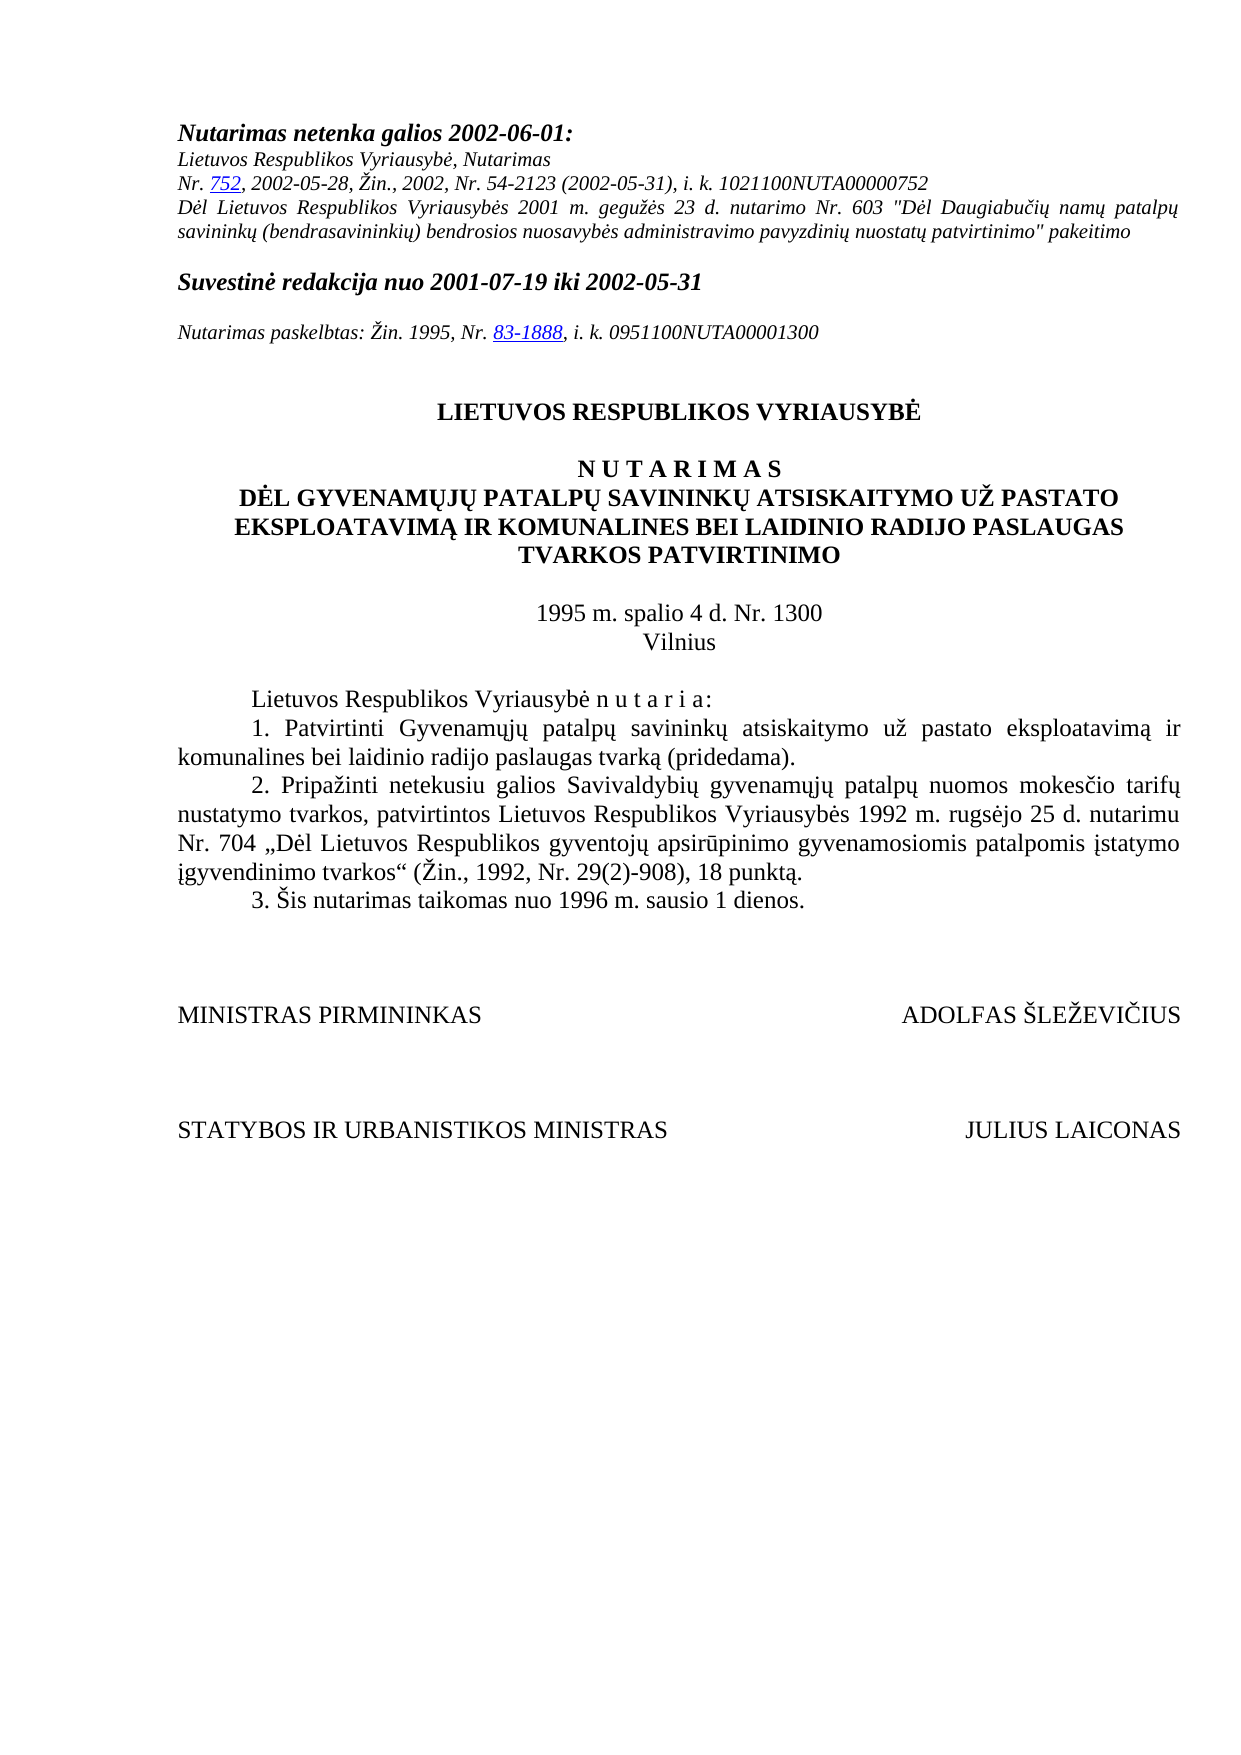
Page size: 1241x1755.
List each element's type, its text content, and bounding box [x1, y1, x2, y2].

text Nr. 752, 2002-05-28, Žin., 2002, Nr. 54-2123 (2002-05-31), i. k. 1021100NUTA00000752 [177, 171, 1181, 195]
text Nutarimas netenka galios 2002-06-01: [177, 118, 1181, 147]
text N U T A R I M A S [177, 454, 1181, 483]
text Suvestinė redakcija nuo 2001-07-19 iki 2002-05-31 [177, 267, 1181, 296]
text Vilnius [177, 627, 1181, 656]
text LIETUVOS RESPUBLIKOS VYRIAUSYBĖ [177, 397, 1181, 426]
text Lietuvos Respublikos Vyriausybė nutaria: [177, 684, 1181, 713]
text 1. Patvirtinti Gyvenamųjų patalpų savininkų atsiskaitymo už pastato eksploatavimą ir komunalines bei laidinio radijo paslaugas tvarką (pridedama). [177, 713, 1181, 771]
text DĖL GYVENAMŲJŲ PATALPŲ SAVININKŲ ATSISKAITYMO UŽ PASTATO EKSPLOATAVIMĄ IR KOMUNALINES BEI LAIDINIO RADIJO PASLAUGAS TVARKOS PATVIRTINIMO [177, 483, 1181, 569]
text STATYBOS IR URBANISTIKOS MINISTRAS JULIUS LAICONAS [177, 1116, 1181, 1144]
text 1995 m. spalio 4 d. Nr. 1300 [177, 598, 1181, 627]
text Lietuvos Respublikos Vyriausybė, Nutarimas [177, 147, 1181, 171]
text 2. Pripažinti netekusiu galios Savivaldybių gyvenamųjų patalpų nuomos mokesčio tarifų nustatymo tvarkos, patvirtintos Lietuvos Respublikos Vyriausybės 1992 m. rugsėjo 25 d. nutarimu Nr. 704 „Dėl Lietuvos Respublikos gyventojų apsirūpinimo gyvenamosiomis patalpomis įstatymo įgyvendinimo tvarkos“ (Žin., 1992, Nr. 29(2)-908), 18 punktą. [177, 771, 1181, 886]
text MINISTRAS PIRMININKAS ADOLFAS ŠLEŽEVIČIUS [177, 1001, 1181, 1029]
text Dėl Lietuvos Respublikos Vyriausybės 2001 m. gegužės 23 d. nutarimo Nr. 603 "Dėl Daugiabučių namų patalpų savininkų (bendrasavininkių) bendrosios nuosavybės administravimo pavyzdinių nuostatų patvirtinimo" pakeitimo [177, 195, 1181, 243]
text Nutarimas paskelbtas: Žin. 1995, Nr. 83-1888, i. k. 0951100NUTA00001300 [177, 320, 1181, 344]
text 3. Šis nutarimas taikomas nuo 1996 m. sausio 1 dienos. [177, 886, 1181, 914]
